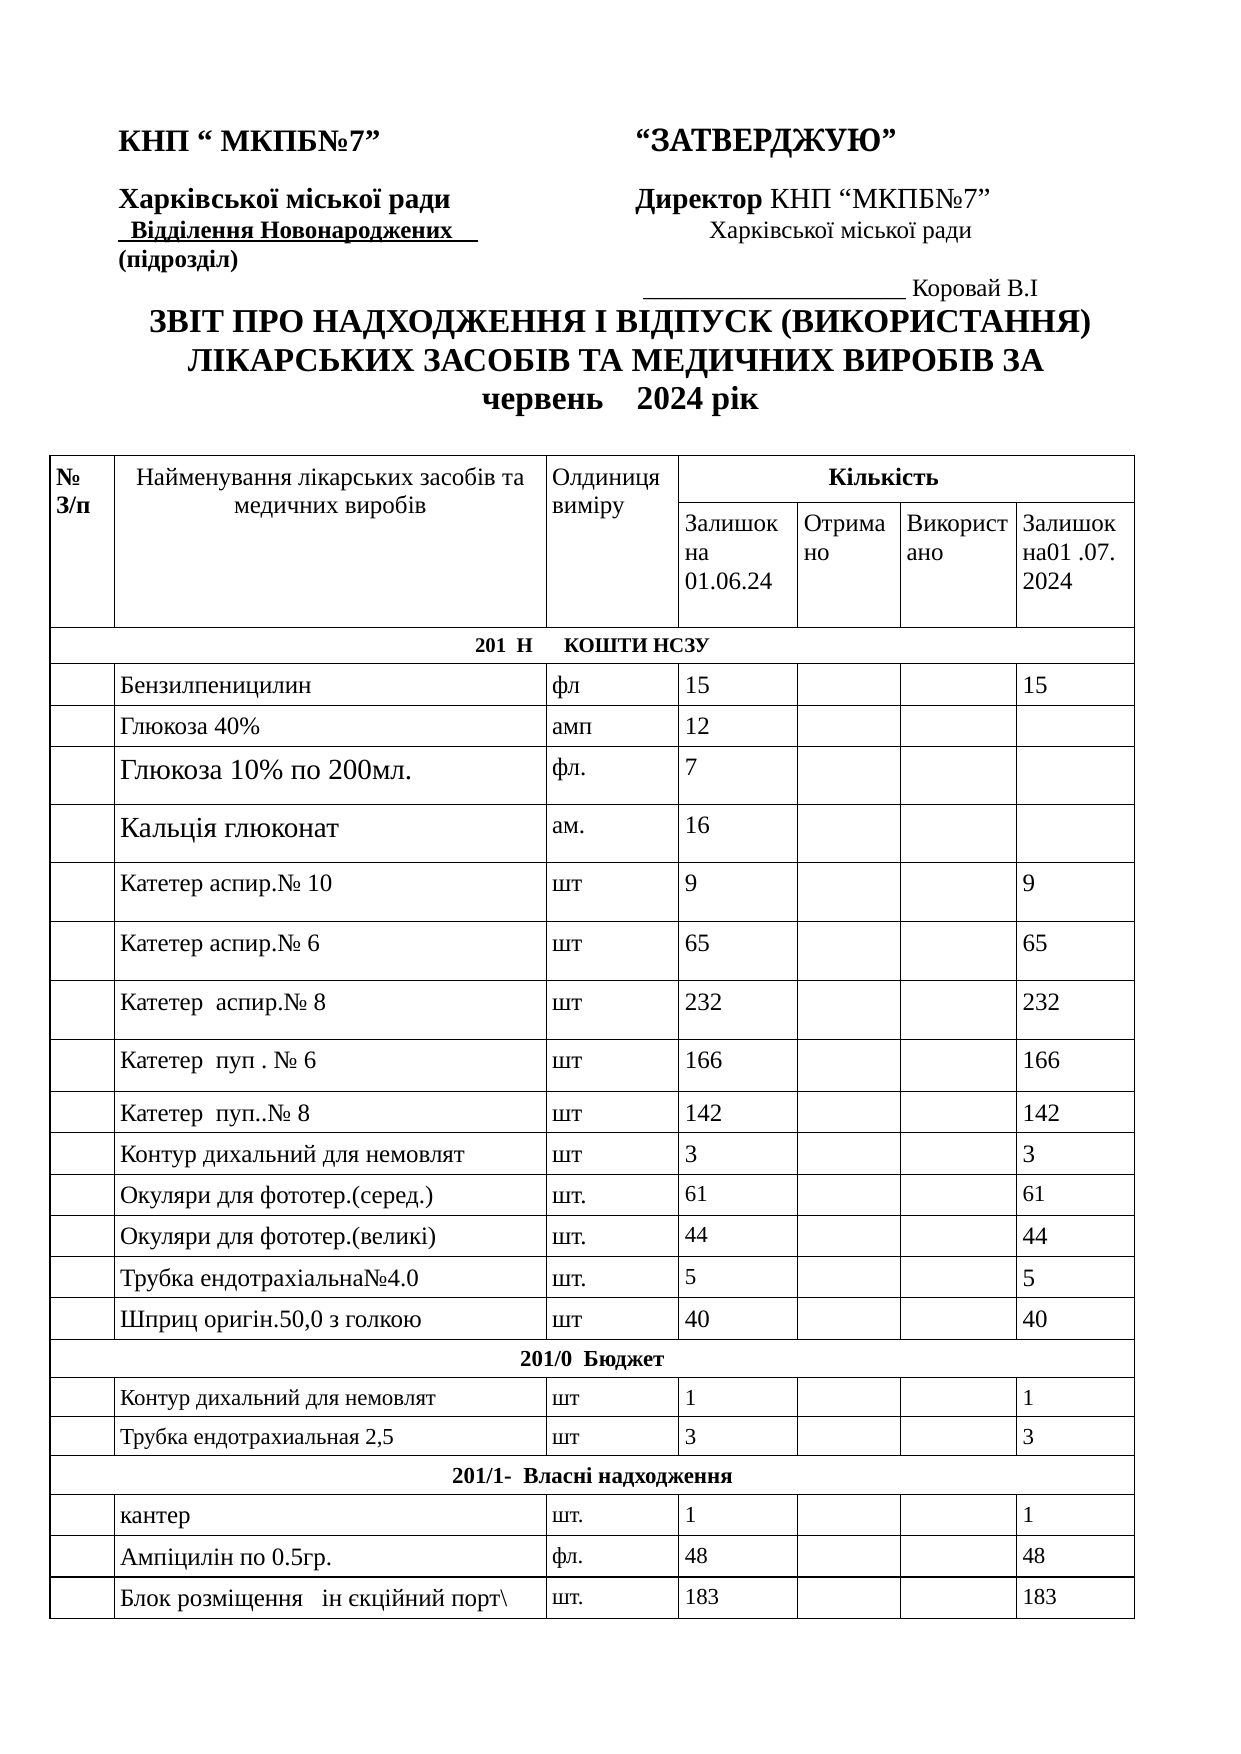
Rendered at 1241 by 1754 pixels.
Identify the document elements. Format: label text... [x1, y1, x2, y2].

table_cell шт [547, 1092, 678, 1132]
table_cell фл. [547, 1536, 678, 1576]
table_cell 201/0 Бюджет [51, 1340, 1134, 1377]
table_cell Трубка ендотрахіальна№4.0 [115, 1257, 546, 1297]
table_cell [798, 981, 900, 1039]
table_cell 61 [1017, 1175, 1134, 1215]
table_cell [51, 1536, 114, 1576]
table_cell шт. [547, 1495, 678, 1535]
table_cell 44 [1017, 1216, 1134, 1256]
table_cell шт [547, 1133, 678, 1173]
table_header № З/п [51, 456, 114, 627]
table_cell Кальція глюконат [115, 805, 546, 862]
table_cell 3 [679, 1417, 797, 1455]
table_cell [798, 1495, 900, 1535]
table_cell 61 [679, 1175, 797, 1215]
table_cell [51, 1495, 114, 1535]
table_cell шт [547, 1040, 678, 1091]
table_cell 3 [1017, 1133, 1134, 1173]
table_cell [51, 1578, 114, 1618]
table_cell 1 [679, 1495, 797, 1535]
text КНП “ МКПБ№7” “ЗАТВЕРДЖУЮ” [118, 118, 1122, 161]
table_cell [51, 747, 114, 804]
table_cell 44 [679, 1216, 797, 1256]
table_cell 9 [679, 863, 797, 921]
table_cell Окуляри для фототер.(серед.) [115, 1175, 546, 1215]
table_cell [798, 1175, 900, 1215]
table_cell [51, 981, 114, 1039]
table_cell 1 [679, 1378, 797, 1416]
table_cell шт. [547, 1216, 678, 1256]
table_cell Трубка ендотрахиальная 2,5 [115, 1417, 546, 1455]
table_cell [798, 1578, 900, 1618]
table_cell [51, 706, 114, 746]
table_cell [51, 1298, 114, 1338]
table_cell [798, 805, 900, 862]
table_cell Катетер пуп . № 6 [115, 1040, 546, 1091]
table_cell [798, 863, 900, 921]
table_cell 166 [679, 1040, 797, 1091]
table_cell [798, 1378, 900, 1416]
table_cell 201 Н КОШТИ НСЗУ [51, 628, 1134, 663]
table_cell [51, 664, 114, 704]
table_cell Окуляри для фототер.(великі) [115, 1216, 546, 1256]
table_cell [798, 1133, 900, 1173]
table_cell Катетер аспир.№ 6 [115, 922, 546, 980]
table_cell шт. [547, 1175, 678, 1215]
table_cell 65 [1017, 922, 1134, 980]
table_cell [51, 1257, 114, 1297]
table_cell Використано [901, 503, 1016, 627]
table_cell 142 [1017, 1092, 1134, 1132]
table_cell Катетер аспир.№ 10 [115, 863, 546, 921]
text ЛІКАРСЬКИХ ЗАСОБІВ ТА МЕДИЧНИХ ВИРОБІВ ЗА [118, 340, 1122, 378]
table_cell 65 [679, 922, 797, 980]
table_cell [901, 1417, 1016, 1455]
table_header Найменування лікарських засобів та медичних виробів [115, 456, 546, 627]
table_cell 3 [679, 1133, 797, 1173]
table_cell [798, 747, 900, 804]
table_cell [1017, 706, 1134, 746]
table_cell Отримано [798, 503, 900, 627]
table_cell Катетер пуп..№ 8 [115, 1092, 546, 1132]
table_cell [798, 1092, 900, 1132]
table_cell кантер [115, 1495, 546, 1535]
table_cell 1 [1017, 1495, 1134, 1535]
table_cell 142 [679, 1092, 797, 1132]
table_cell амп [547, 706, 678, 746]
table_cell 3 [1017, 1417, 1134, 1455]
table_cell 232 [1017, 981, 1134, 1039]
table_cell Блок розміщення ін єкційний порт\ [115, 1578, 546, 1618]
table_cell 5 [1017, 1257, 1134, 1297]
table_cell фл [547, 664, 678, 704]
table_cell шт [547, 922, 678, 980]
table_cell [901, 922, 1016, 980]
table_cell [798, 1536, 900, 1576]
table_cell 15 [679, 664, 797, 704]
table_cell [901, 1216, 1016, 1256]
table_cell [901, 1578, 1016, 1618]
text ЗВІТ ПРО НАДХОДЖЕННЯ І ВІДПУСК (ВИКОРИСТАННЯ) [118, 301, 1122, 340]
table_cell Шприц оригін.50,0 з голкою [115, 1298, 546, 1338]
table_cell Катетер аспир.№ 8 [115, 981, 546, 1039]
table_cell Ампіцилін по 0.5гр. [115, 1536, 546, 1576]
table_cell шт. [547, 1257, 678, 1297]
text Відділення Новонароджених Харківської міської ради (підрозділ) [118, 215, 1122, 273]
table_cell шт [547, 1298, 678, 1338]
table_cell [51, 1378, 114, 1416]
table_cell [901, 706, 1016, 746]
table_cell [51, 1040, 114, 1091]
table_cell фл. [547, 747, 678, 804]
table_cell шт. [547, 1578, 678, 1618]
table_cell [901, 981, 1016, 1039]
table_cell Бензилпеницилин [115, 664, 546, 704]
table_cell [901, 863, 1016, 921]
table_cell Глюкоза 40% [115, 706, 546, 746]
table_cell Залишок на01 .07. 2024 [1017, 503, 1134, 627]
table_cell [901, 1495, 1016, 1535]
table_cell [51, 1175, 114, 1215]
table_cell [901, 805, 1016, 862]
table_cell [798, 1257, 900, 1297]
table_cell 40 [1017, 1298, 1134, 1338]
table_cell [901, 1298, 1016, 1338]
table_cell [901, 1133, 1016, 1173]
table_cell [51, 863, 114, 921]
table_cell 9 [1017, 863, 1134, 921]
text червень 2024 рік [118, 378, 1122, 416]
table_cell шт [547, 863, 678, 921]
table_cell [51, 1417, 114, 1455]
table_cell [798, 1417, 900, 1455]
table_cell [51, 922, 114, 980]
table_cell [901, 1040, 1016, 1091]
table_cell 12 [679, 706, 797, 746]
table_cell 15 [1017, 664, 1134, 704]
table_cell 183 [1017, 1578, 1134, 1618]
table_cell [51, 1216, 114, 1256]
text _____________________ Коровай В.І [118, 273, 1122, 301]
table_cell шт [547, 1417, 678, 1455]
table_cell 7 [679, 747, 797, 804]
table_cell [1017, 747, 1134, 804]
table_cell [901, 664, 1016, 704]
table_cell [798, 664, 900, 704]
table_cell [901, 747, 1016, 804]
table_cell 232 [679, 981, 797, 1039]
table_cell 183 [679, 1578, 797, 1618]
table_cell [798, 922, 900, 980]
table_cell Контур дихальний для немовлят [115, 1378, 546, 1416]
table_cell [901, 1257, 1016, 1297]
table_cell [901, 1175, 1016, 1215]
table_cell 166 [1017, 1040, 1134, 1091]
table_cell [901, 1536, 1016, 1576]
table_cell шт [547, 1378, 678, 1416]
table_header Олдиниця виміру [547, 456, 678, 627]
table_cell 201/1- Власні надходження [51, 1456, 1134, 1494]
table_cell [798, 1298, 900, 1338]
table_cell 5 [679, 1257, 797, 1297]
table_cell 48 [1017, 1536, 1134, 1576]
table_cell [901, 1092, 1016, 1132]
text Харківської міської ради Директор КНП “МКПБ№7” [118, 182, 1122, 215]
table_cell [798, 1040, 900, 1091]
table_cell 16 [679, 805, 797, 862]
table_cell 48 [679, 1536, 797, 1576]
table_cell [51, 1133, 114, 1173]
table_cell шт [547, 981, 678, 1039]
table_cell Контур дихальний для немовлят [115, 1133, 546, 1173]
table_cell [1017, 805, 1134, 862]
table_cell [798, 706, 900, 746]
table_cell [51, 805, 114, 862]
table_cell Залишок на 01.06.24 [679, 503, 797, 627]
table_cell [798, 1216, 900, 1256]
table_cell [51, 1092, 114, 1132]
table_cell 40 [679, 1298, 797, 1338]
table_cell 1 [1017, 1378, 1134, 1416]
table_cell Глюкоза 10% по 200мл. [115, 747, 546, 804]
table_cell [901, 1378, 1016, 1416]
table_cell ам. [547, 805, 678, 862]
table_header Кількість [679, 456, 1134, 502]
